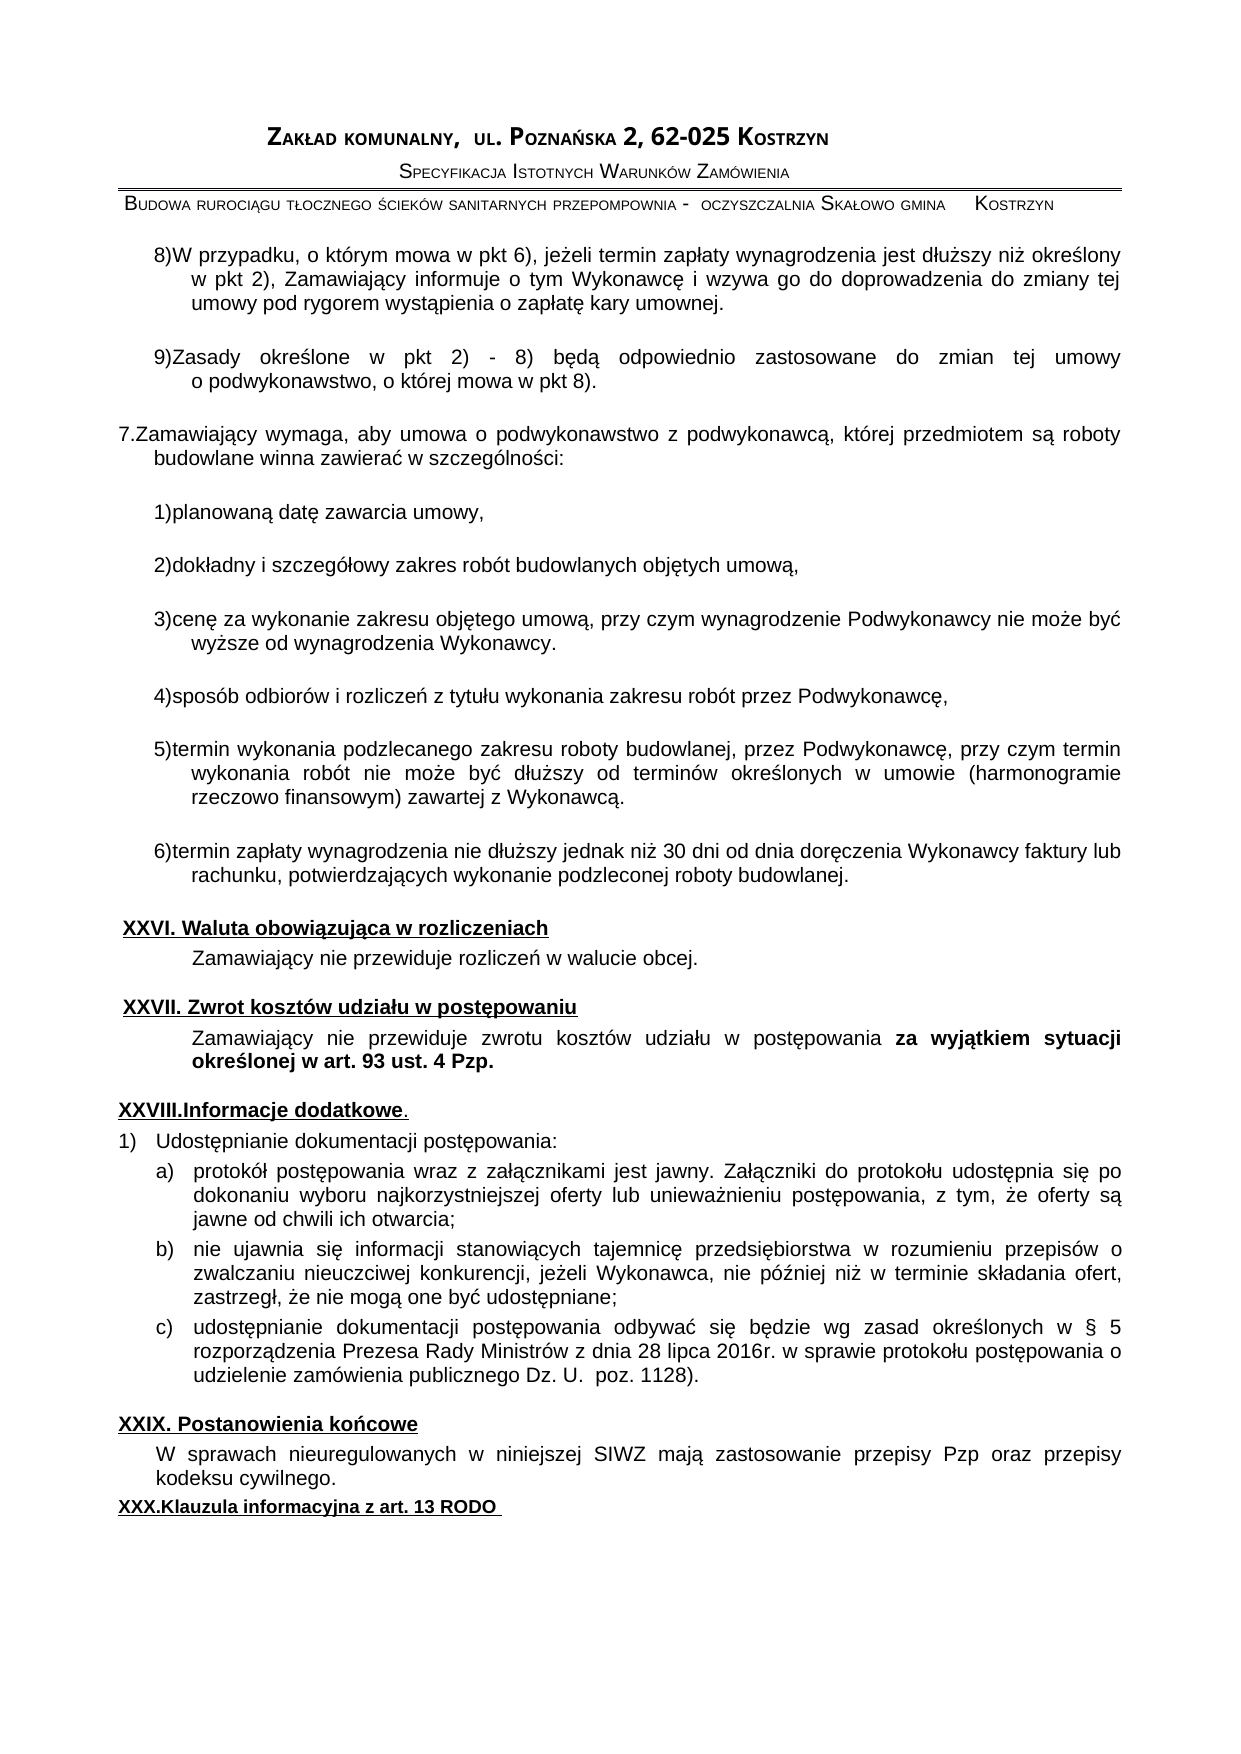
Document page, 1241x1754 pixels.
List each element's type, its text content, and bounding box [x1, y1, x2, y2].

text 1)planowaną datę zawarcia umowy, [153, 499, 1122, 523]
subtitle XXIX. Postanowienia końcowe [62, 1412, 1122, 1436]
text 4)sposób odbiorów i rozliczeń z tytułu wykonania zakresu robót przez Podwykonawcę, [153, 684, 1122, 708]
subtitle XXVIII.Informacje dodatkowe. [62, 1098, 1122, 1122]
text Zamawiający nie przewiduje rozliczeń w walucie obcej. [118, 946, 1122, 970]
text 9)Zasady określone w pkt 2) - 8) będą odpowiednio zastosowane do zmian tej umowy o podwykonawstwo, o której mowa w pkt 8). [153, 345, 1122, 393]
list protokół postępowania wraz z załącznikami jest jawny. Załączniki do protokołu udostępnia się po dokonaniu wyboru najkorzystniejszej oferty lub unieważnieniu postępowania, z tym, że oferty są jawne od chwili ich otwarcia; [156, 1159, 1122, 1231]
list nie ujawnia się informacji stanowiących tajemnicę przedsiębiorstwa w rozumieniu przepisów o zwalczaniu nieuczciwej konkurencji, jeżeli Wykonawca, nie później niż w terminie składania ofert, zastrzegł, że nie mogą one być udostępniane; [156, 1237, 1122, 1309]
list udostępnianie dokumentacji postępowania odbywać się będzie wg zasad określonych w § 5 rozporządzenia Prezesa Rady Ministrów z dnia 28 lipca 2016r. w sprawie protokołu postępowania o udzielenie zamówienia publicznego Dz. U. poz. 1128). [156, 1315, 1122, 1387]
text W sprawach nieuregulowanych w niniejszej SIWZ mają zastosowanie przepisy Pzp oraz przepisy kodeksu cywilnego. [156, 1442, 1122, 1490]
text 3)cenę za wykonanie zakresu objętego umową, przy czym wynagrodzenie Podwykonawcy nie może być wyższe od wynagrodzenia Wykonawcy. [153, 606, 1122, 654]
subtitle XXVI. Waluta obowiązująca w rozliczeniach [99, 916, 1122, 940]
text 8)W przypadku, o którym mowa w pkt 6), jeżeli termin zapłaty wynagrodzenia jest dłuższy niż określony w pkt 2), Zamawiający informuje o tym Wykonawcę i wzywa go do doprowadzenia do zmiany tej umowy pod rygorem wystąpienia o zapłatę kary umownej. [153, 243, 1122, 315]
subtitle XXVII. Zwrot kosztów udziału w postępowaniu [99, 995, 1122, 1019]
text 2)dokładny i szczegółowy zakres robót budowlanych objętych umową, [153, 553, 1122, 577]
text 7.Zamawiający wymaga, aby umowa o podwykonawstwo z podwykonawcą, której przedmiotem są roboty budowlane winna zawierać w szczególności: [118, 422, 1122, 470]
text 5)termin wykonania podzlecanego zakresu roboty budowlanej, przez Podwykonawcę, przy czym termin wykonania robót nie może być dłuższy od terminów określonych w umowie (harmonogramie rzeczowo finansowym) zawartej z Wykonawcą. [153, 737, 1122, 809]
text Zamawiający nie przewiduje zwrotu kosztów udziału w postępowania za wyjątkiem sytuacji określonej w art. 93 ust. 4 Pzp. [192, 1025, 1122, 1073]
list Udostępnianie dokumentacji postępowania: [118, 1128, 1122, 1152]
text 6)termin zapłaty wynagrodzenia nie dłuższy jednak niż 30 dni od dnia doręczenia Wykonawcy faktury lub rachunku, potwierdzających wykonanie podzleconej roboty budowlanej. [153, 838, 1122, 886]
text XXX.Klauzula informacyjna z art. 13 RODO [118, 1496, 1122, 1518]
